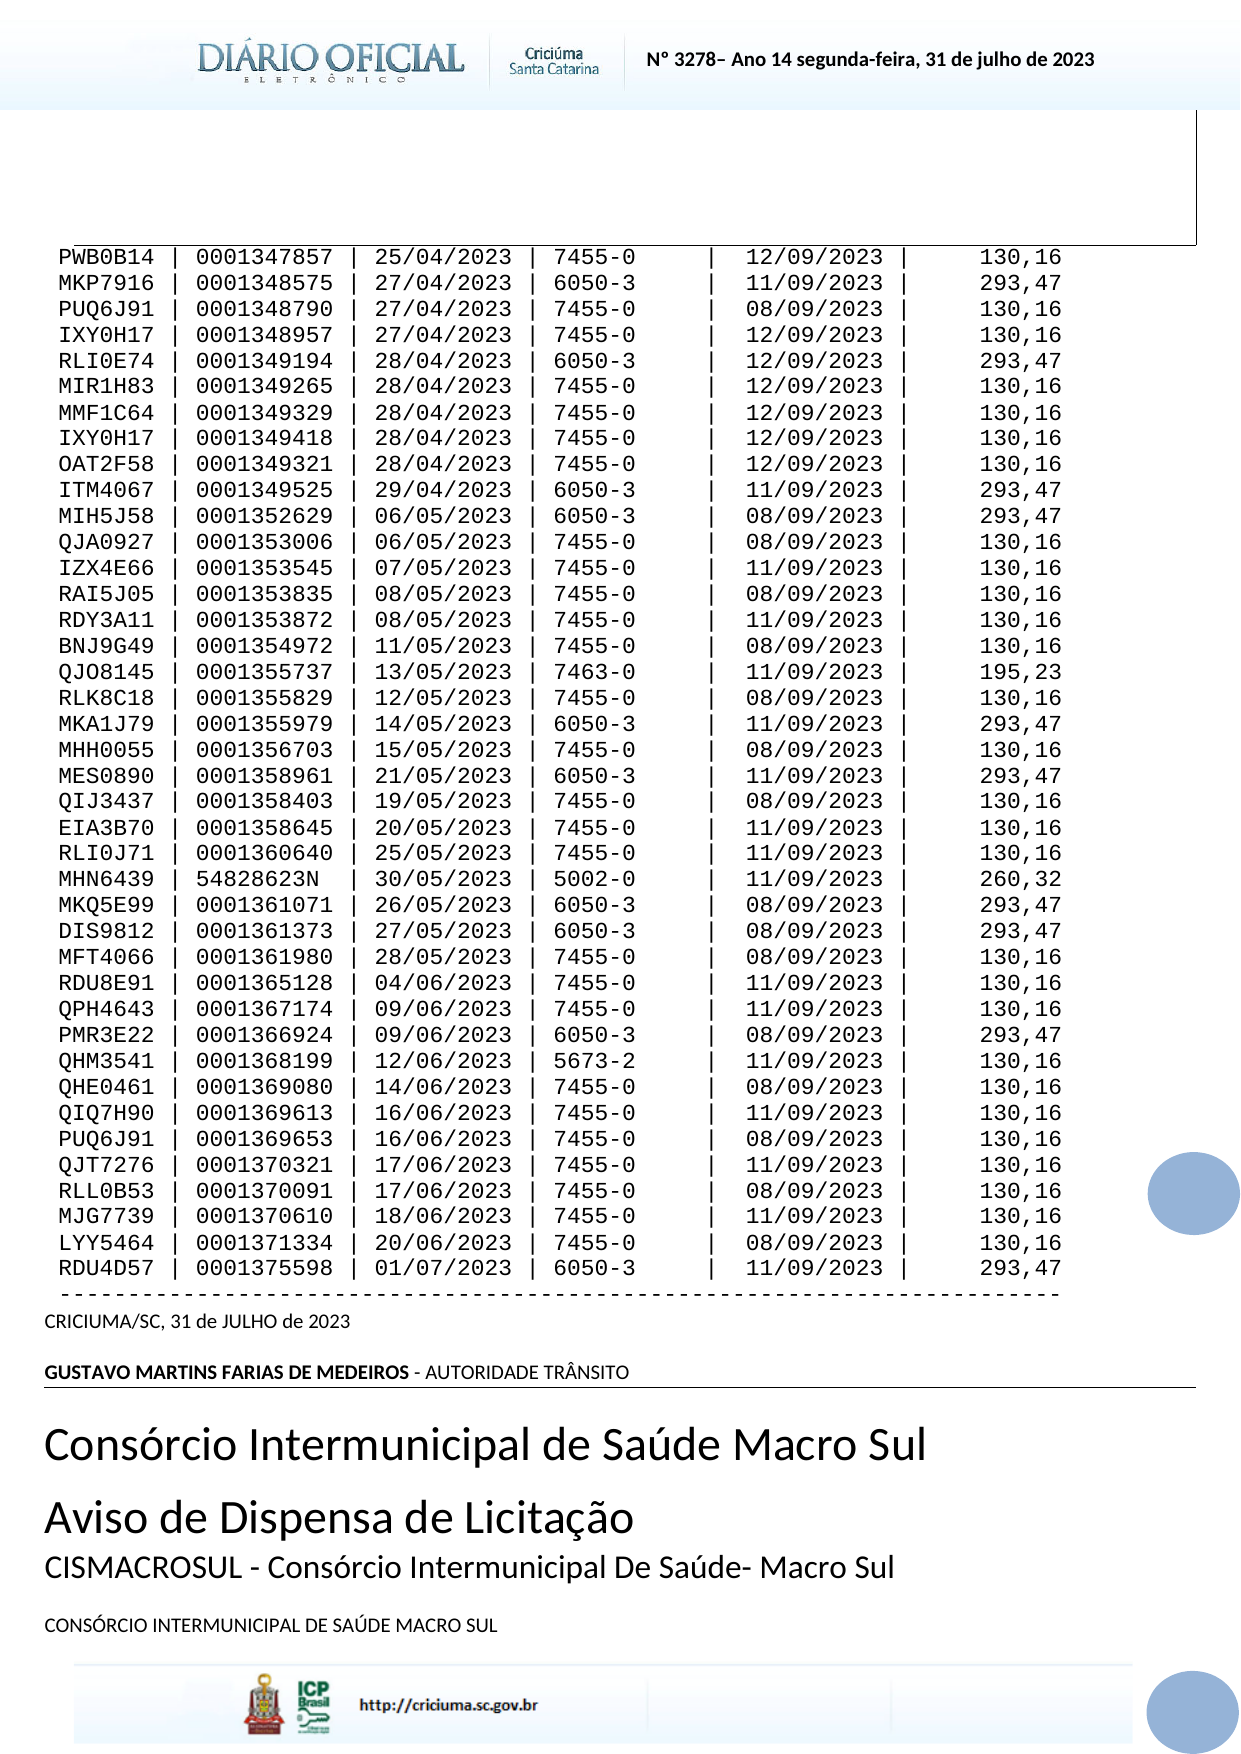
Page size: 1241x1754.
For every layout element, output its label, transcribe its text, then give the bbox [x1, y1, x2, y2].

text PMR3E22 | 0001366924 | 09/06/2023 | 6050-3 | 08/09/2023 | 293,47 [44, 1023, 1196, 1049]
text IXY0H17 | 0001349418 | 28/04/2023 | 7455-0 | 12/09/2023 | 130,16 [44, 427, 1196, 453]
text QHE0461 | 0001369080 | 14/06/2023 | 7455-0 | 08/09/2023 | 130,16 [44, 1075, 1196, 1101]
text RDU4D57 | 0001375598 | 01/07/2023 | 6050-3 | 11/09/2023 | 293,47 [44, 1257, 1196, 1283]
text GUSTAVO MARTINS FARIAS DE MEDEIROS - AUTORIDADE TRÂNSITO [44, 1359, 1196, 1387]
text MHH0055 | 0001356703 | 15/05/2023 | 7455-0 | 08/09/2023 | 130,16 [44, 738, 1196, 764]
text QHM3541 | 0001368199 | 12/06/2023 | 5673-2 | 11/09/2023 | 130,16 [44, 1049, 1196, 1075]
text PUQ6J91 | 0001369653 | 16/06/2023 | 7455-0 | 08/09/2023 | 130,16 [44, 1127, 1196, 1153]
text PWB0B14 | 0001347857 | 25/04/2023 | 7455-0 | 12/09/2023 | 130,16 [44, 245, 1196, 271]
text CONSÓRCIO INTERMUNICIPAL DE SAÚDE MACRO SUL [44, 1612, 1196, 1637]
text QJO8145 | 0001355737 | 13/05/2023 | 7463-0 | 11/09/2023 | 195,23 [44, 660, 1196, 686]
text MJG7739 | 0001370610 | 18/06/2023 | 7455-0 | 11/09/2023 | 130,16 [44, 1205, 1171, 1231]
text LYY5464 | 0001371334 | 20/06/2023 | 7455-0 | 08/09/2023 | 130,16 [44, 1231, 1196, 1257]
text MMF1C64 | 0001349329 | 28/04/2023 | 7455-0 | 12/09/2023 | 130,16 [44, 401, 1196, 427]
text MES0890 | 0001358961 | 21/05/2023 | 6050-3 | 11/09/2023 | 293,47 [44, 764, 1196, 790]
text RLK8C18 | 0001355829 | 12/05/2023 | 7455-0 | 08/09/2023 | 130,16 [44, 686, 1196, 712]
text QIJ3437 | 0001358403 | 19/05/2023 | 7455-0 | 08/09/2023 | 130,16 [44, 790, 1196, 816]
text ITM4067 | 0001349525 | 29/04/2023 | 6050-3 | 11/09/2023 | 293,47 [44, 479, 1196, 504]
text MHN6439 | 54828623N | 30/05/2023 | 5002-0 | 11/09/2023 | 260,32 [44, 868, 1196, 894]
text RDU8E91 | 0001365128 | 04/06/2023 | 7455-0 | 11/09/2023 | 130,16 [44, 971, 1196, 997]
text OAT2F58 | 0001349321 | 28/04/2023 | 7455-0 | 12/09/2023 | 130,16 [44, 453, 1196, 479]
text QPH4643 | 0001367174 | 09/06/2023 | 7455-0 | 11/09/2023 | 130,16 [44, 997, 1196, 1023]
text PUQ6J91 | 0001348790 | 27/04/2023 | 7455-0 | 08/09/2023 | 130,16 [44, 297, 1196, 323]
text Consórcio Intermunicipal de Saúde Macro Sul [44, 1413, 1196, 1472]
text CRICIUMA/SC, 31 de JULHO de 2023 [44, 1309, 1196, 1334]
text MKA1J79 | 0001355979 | 14/05/2023 | 6050-3 | 11/09/2023 | 293,47 [44, 712, 1196, 738]
text CISMACROSUL - Consórcio Intermunicipal De Saúde- Macro Sul [44, 1546, 1196, 1587]
text MKP7916 | 0001348575 | 27/04/2023 | 6050-3 | 11/09/2023 | 293,47 [44, 271, 1196, 297]
text QJA0927 | 0001353006 | 06/05/2023 | 7455-0 | 08/09/2023 | 130,16 [44, 531, 1196, 556]
text BNJ9G49 | 0001354972 | 11/05/2023 | 7455-0 | 08/09/2023 | 130,16 [44, 634, 1196, 660]
text IZX4E66 | 0001353545 | 07/05/2023 | 7455-0 | 11/09/2023 | 130,16 [44, 556, 1196, 582]
text IXY0H17 | 0001348957 | 27/04/2023 | 7455-0 | 12/09/2023 | 130,16 [44, 323, 1196, 349]
text RAI5J05 | 0001353835 | 08/05/2023 | 7455-0 | 08/09/2023 | 130,16 [44, 582, 1196, 608]
text RLI0E74 | 0001349194 | 28/04/2023 | 6050-3 | 12/09/2023 | 293,47 [44, 349, 1196, 375]
text ------------------------------------------------------------------------- [44, 1283, 1196, 1309]
text RLL0B53 | 0001370091 | 17/06/2023 | 7455-0 | 08/09/2023 | 130,16 [44, 1179, 1150, 1205]
text DIS9812 | 0001361373 | 27/05/2023 | 6050-3 | 08/09/2023 | 293,47 [44, 919, 1196, 946]
text RDY3A11 | 0001353872 | 08/05/2023 | 7455-0 | 11/09/2023 | 130,16 [44, 608, 1196, 634]
text MFT4066 | 0001361980 | 28/05/2023 | 7455-0 | 08/09/2023 | 130,16 [44, 946, 1196, 971]
text QJT7276 | 0001370321 | 17/06/2023 | 7455-0 | 11/09/2023 | 130,16 [44, 1153, 1180, 1179]
text MKQ5E99 | 0001361071 | 26/05/2023 | 6050-3 | 08/09/2023 | 293,47 [44, 894, 1196, 919]
text RLI0J71 | 0001360640 | 25/05/2023 | 7455-0 | 11/09/2023 | 130,16 [44, 842, 1196, 868]
text QIQ7H90 | 0001369613 | 16/06/2023 | 7455-0 | 11/09/2023 | 130,16 [44, 1101, 1196, 1127]
text Aviso de Dispensa de Licitação [44, 1487, 1196, 1546]
text EIA3B70 | 0001358645 | 20/05/2023 | 7455-0 | 11/09/2023 | 130,16 [44, 816, 1196, 842]
text MIR1H83 | 0001349265 | 28/04/2023 | 7455-0 | 12/09/2023 | 130,16 [44, 375, 1196, 401]
text MIH5J58 | 0001352629 | 06/05/2023 | 6050-3 | 08/09/2023 | 293,47 [44, 504, 1196, 531]
